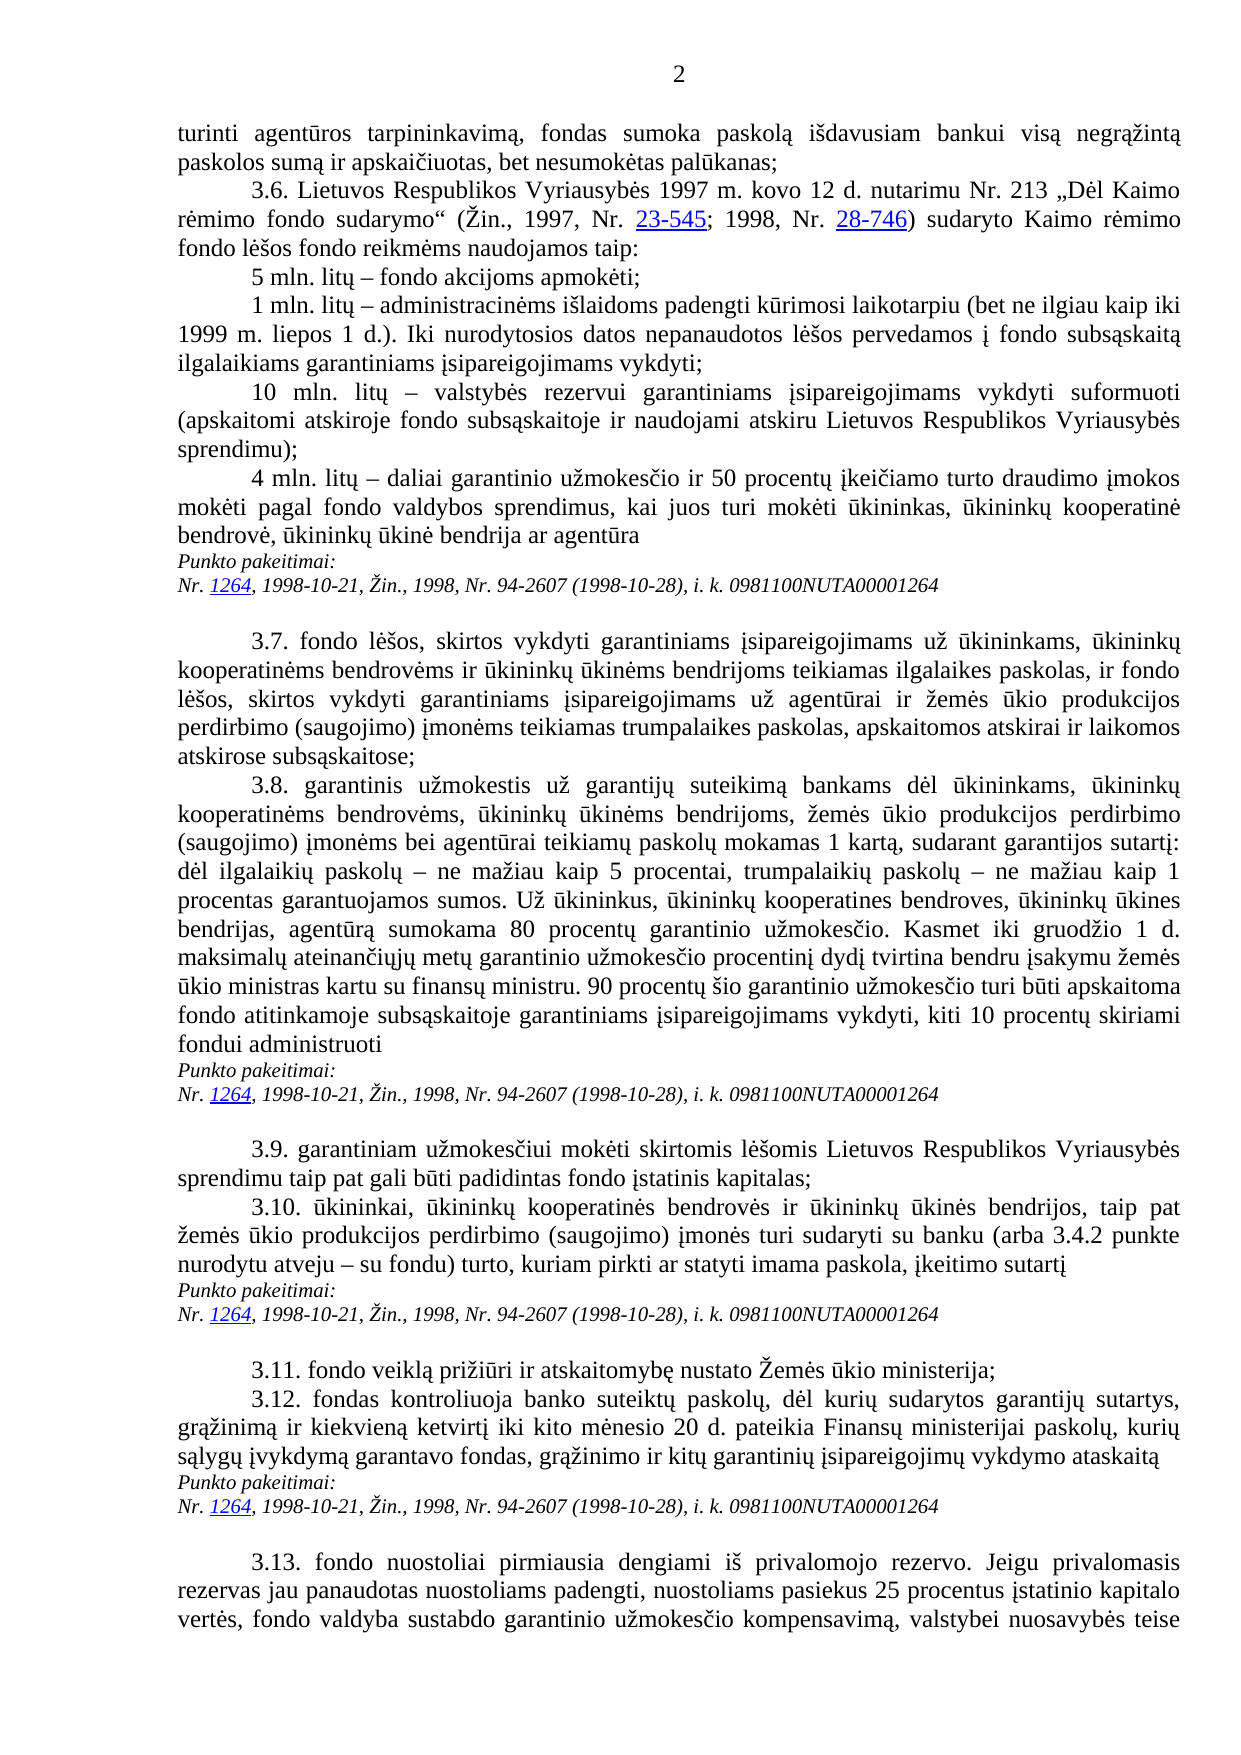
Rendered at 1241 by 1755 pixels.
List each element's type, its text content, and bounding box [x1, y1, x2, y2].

text 1 mln. litų – administracinėms išlaidoms padengti kūrimosi laikotarpiu (bet ne ilgiau kaip iki 1999 m. liepos 1 d.). Iki nurodytosios datos nepanaudotos lėšos pervedamos į fondo subsąskaitą ilgalaikiams garantiniams įsipareigojimams vykdyti; [177, 291, 1181, 377]
text Nr. 1264, 1998-10-21, Žin., 1998, Nr. 94-2607 (1998-10-28), i. k. 0981100NUTA00001264 [177, 1302, 1181, 1326]
text 3.11. fondo veiklą prižiūri ir atskaitomybę nustato Žemės ūkio ministerija; [177, 1355, 1181, 1384]
text 3.12. fondas kontroliuoja banko suteiktų paskolų, dėl kurių sudarytos garantijų sutartys, grąžinimą ir kiekvieną ketvirtį iki kito mėnesio 20 d. pateikia Finansų ministerijai paskolų, kurių sąlygų įvykdymą garantavo fondas, grąžinimo ir kitų garantinių įsipareigojimų vykdymo ataskaitą [177, 1384, 1181, 1470]
text Punkto pakeitimai: [177, 1470, 1181, 1494]
text 3.9. garantiniam užmokesčiui mokėti skirtomis lėšomis Lietuvos Respublikos Vyriausybės sprendimu taip pat gali būti padidintas fondo įstatinis kapitalas; [177, 1134, 1181, 1192]
text turinti agentūros tarpininkavimą, fondas sumoka paskolą išdavusiam bankui visą negrąžintą paskolos sumą ir apskaičiuotas, bet nesumokėtas palūkanas; [177, 118, 1181, 176]
text Nr. 1264, 1998-10-21, Žin., 1998, Nr. 94-2607 (1998-10-28), i. k. 0981100NUTA00001264 [177, 573, 1181, 597]
text 3.13. fondo nuostoliai pirmiausia dengiami iš privalomojo rezervo. Jeigu privalomasis rezervas jau panaudotas nuostoliams padengti, nuostoliams pasiekus 25 procentus įstatinio kapitalo vertės, fondo valdyba sustabdo garantinio užmokesčio kompensavimą, valstybei nuosavybės teise [177, 1547, 1181, 1633]
text 3.7. fondo lėšos, skirtos vykdyti garantiniams įsipareigojimams už ūkininkams, ūkininkų kooperatinėms bendrovėms ir ūkininkų ūkinėms bendrijoms teikiamas ilgalaikes paskolas, ir fondo lėšos, skirtos vykdyti garantiniams įsipareigojimams už agentūrai ir žemės ūkio produkcijos perdirbimo (saugojimo) įmonėms teikiamas trumpalaikes paskolas, apskaitomos atskirai ir laikomos atskirose subsąskaitose; [177, 626, 1181, 770]
text 4 mln. litų – daliai garantinio užmokesčio ir 50 procentų įkeičiamo turto draudimo įmokos mokėti pagal fondo valdybos sprendimus, kai juos turi mokėti ūkininkas, ūkininkų kooperatinė bendrovė, ūkininkų ūkinė bendrija ar agentūra [177, 463, 1181, 549]
text 3.6. Lietuvos Respublikos Vyriausybės 1997 m. kovo 12 d. nutarimu Nr. 213 „Dėl Kaimo rėmimo fondo sudarymo“ (Žin., 1997, Nr. 23-545; 1998, Nr. 28-746) sudaryto Kaimo rėmimo fondo lėšos fondo reikmėms naudojamos taip: [177, 176, 1181, 262]
text Punkto pakeitimai: [177, 1057, 1181, 1082]
text Punkto pakeitimai: [177, 549, 1181, 573]
text 3.10. ūkininkai, ūkininkų kooperatinės bendrovės ir ūkininkų ūkinės bendrijos, taip pat žemės ūkio produkcijos perdirbimo (saugojimo) įmonės turi sudaryti su banku (arba 3.4.2 punkte nurodytu atveju – su fondu) turto, kuriam pirkti ar statyti imama paskola, įkeitimo sutartį [177, 1192, 1181, 1278]
text 5 mln. litų – fondo akcijoms apmokėti; [177, 262, 1181, 291]
text Nr. 1264, 1998-10-21, Žin., 1998, Nr. 94-2607 (1998-10-28), i. k. 0981100NUTA00001264 [177, 1494, 1181, 1518]
text Nr. 1264, 1998-10-21, Žin., 1998, Nr. 94-2607 (1998-10-28), i. k. 0981100NUTA00001264 [177, 1082, 1181, 1106]
text 10 mln. litų – valstybės rezervui garantiniams įsipareigojimams vykdyti suformuoti (apskaitomi atskiroje fondo subsąskaitoje ir naudojami atskiru Lietuvos Respublikos Vyriausybės sprendimu); [177, 377, 1181, 463]
text 3.8. garantinis užmokestis už garantijų suteikimą bankams dėl ūkininkams, ūkininkų kooperatinėms bendrovėms, ūkininkų ūkinėms bendrijoms, žemės ūkio produkcijos perdirbimo (saugojimo) įmonėms bei agentūrai teikiamų paskolų mokamas 1 kartą, sudarant garantijos sutartį: dėl ilgalaikių paskolų – ne mažiau kaip 5 procentai, trumpalaikių paskolų – ne mažiau kaip 1 procentas garantuojamos sumos. Už ūkininkus, ūkininkų kooperatines bendroves, ūkininkų ūkines bendrijas, agentūrą sumokama 80 procentų garantinio užmokesčio. Kasmet iki gruodžio 1 d. maksimalų ateinančiųjų metų garantinio užmokesčio procentinį dydį tvirtina bendru įsakymu žemės ūkio ministras kartu su finansų ministru. 90 procentų šio garantinio užmokesčio turi būti apskaitoma fondo atitinkamoje subsąskaitoje garantiniams įsipareigojimams vykdyti, kiti 10 procentų skiriami fondui administruoti [177, 770, 1181, 1057]
text Punkto pakeitimai: [177, 1278, 1181, 1302]
